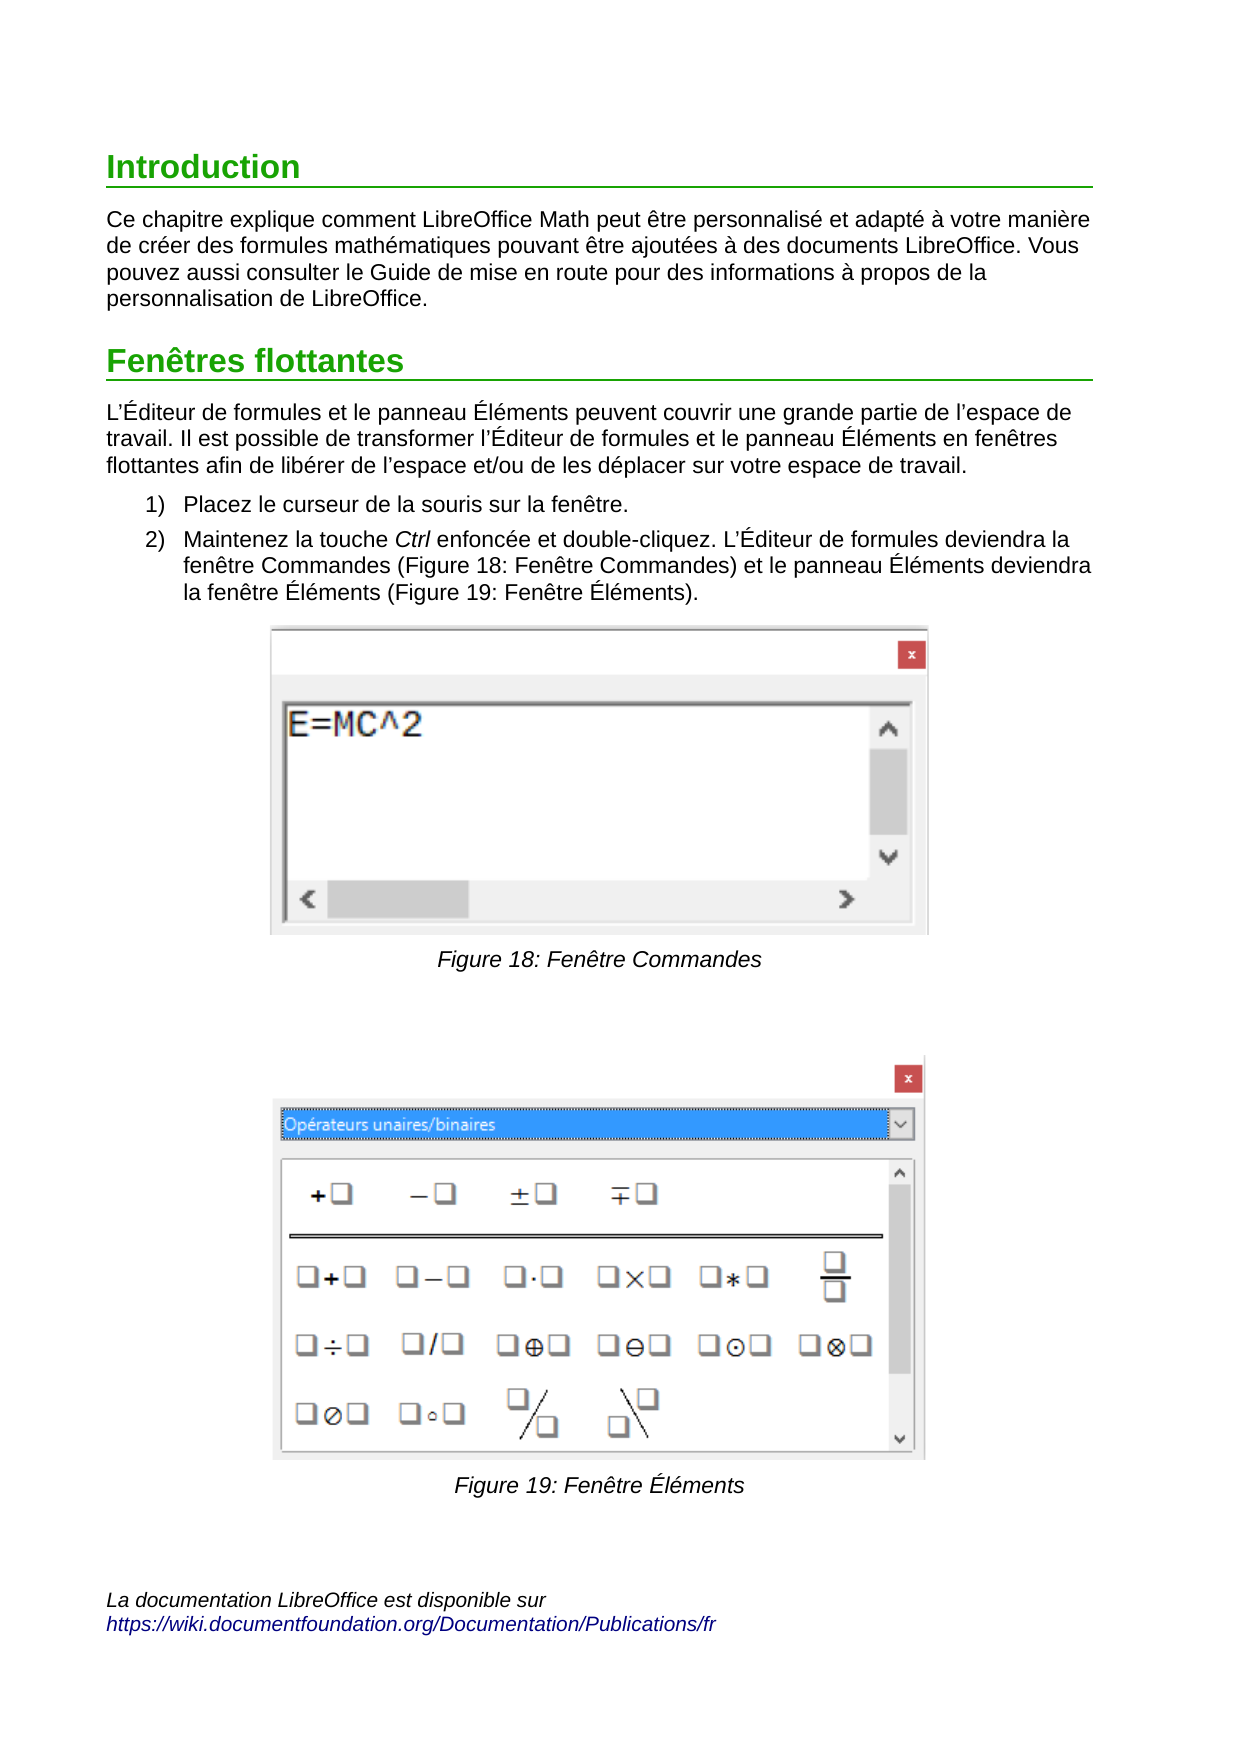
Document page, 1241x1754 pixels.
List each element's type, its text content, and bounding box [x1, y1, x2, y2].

picture [269, 625, 929, 935]
subtitle Introduction [106, 148, 1093, 186]
picture [272, 1055, 927, 1460]
list Placez le curseur de la souris sur la fenêtre. [165, 491, 1093, 517]
text Figure 18: Fenêtre Commandes [270, 935, 929, 973]
text L’Éditeur de formules et le panneau Éléments peuvent couvrir une grande partie de l’espace de travail. Il est possible de transformer l’Éditeur de formules et le panneau Éléments en fenêtres flottantes afin de libérer de l’espace et/ou de les déplacer sur votre espace de travail. [106, 399, 1093, 478]
text Ce chapitre explique comment LibreOffice Math peut être personnalisé et adapté à votre manière de créer des formules mathématiques pouvant être ajoutées à des documents LibreOffice. Vous pouvez aussi consulter le Guide de mise en route pour des informations à propos de la personnalisation de LibreOffice. [106, 206, 1093, 311]
text Figure 19: Fenêtre Éléments [272, 1460, 926, 1498]
list Maintenez la touche Ctrl enfoncée et double-cliquez. L’Éditeur de formules deviendra la fenêtre Commandes (Figure 18: Fenêtre Commandes) et le panneau Éléments deviendra la fenêtre Éléments (Figure 19: Fenêtre Éléments). [165, 526, 1093, 605]
subtitle Fenêtres flottantes [106, 341, 1093, 379]
